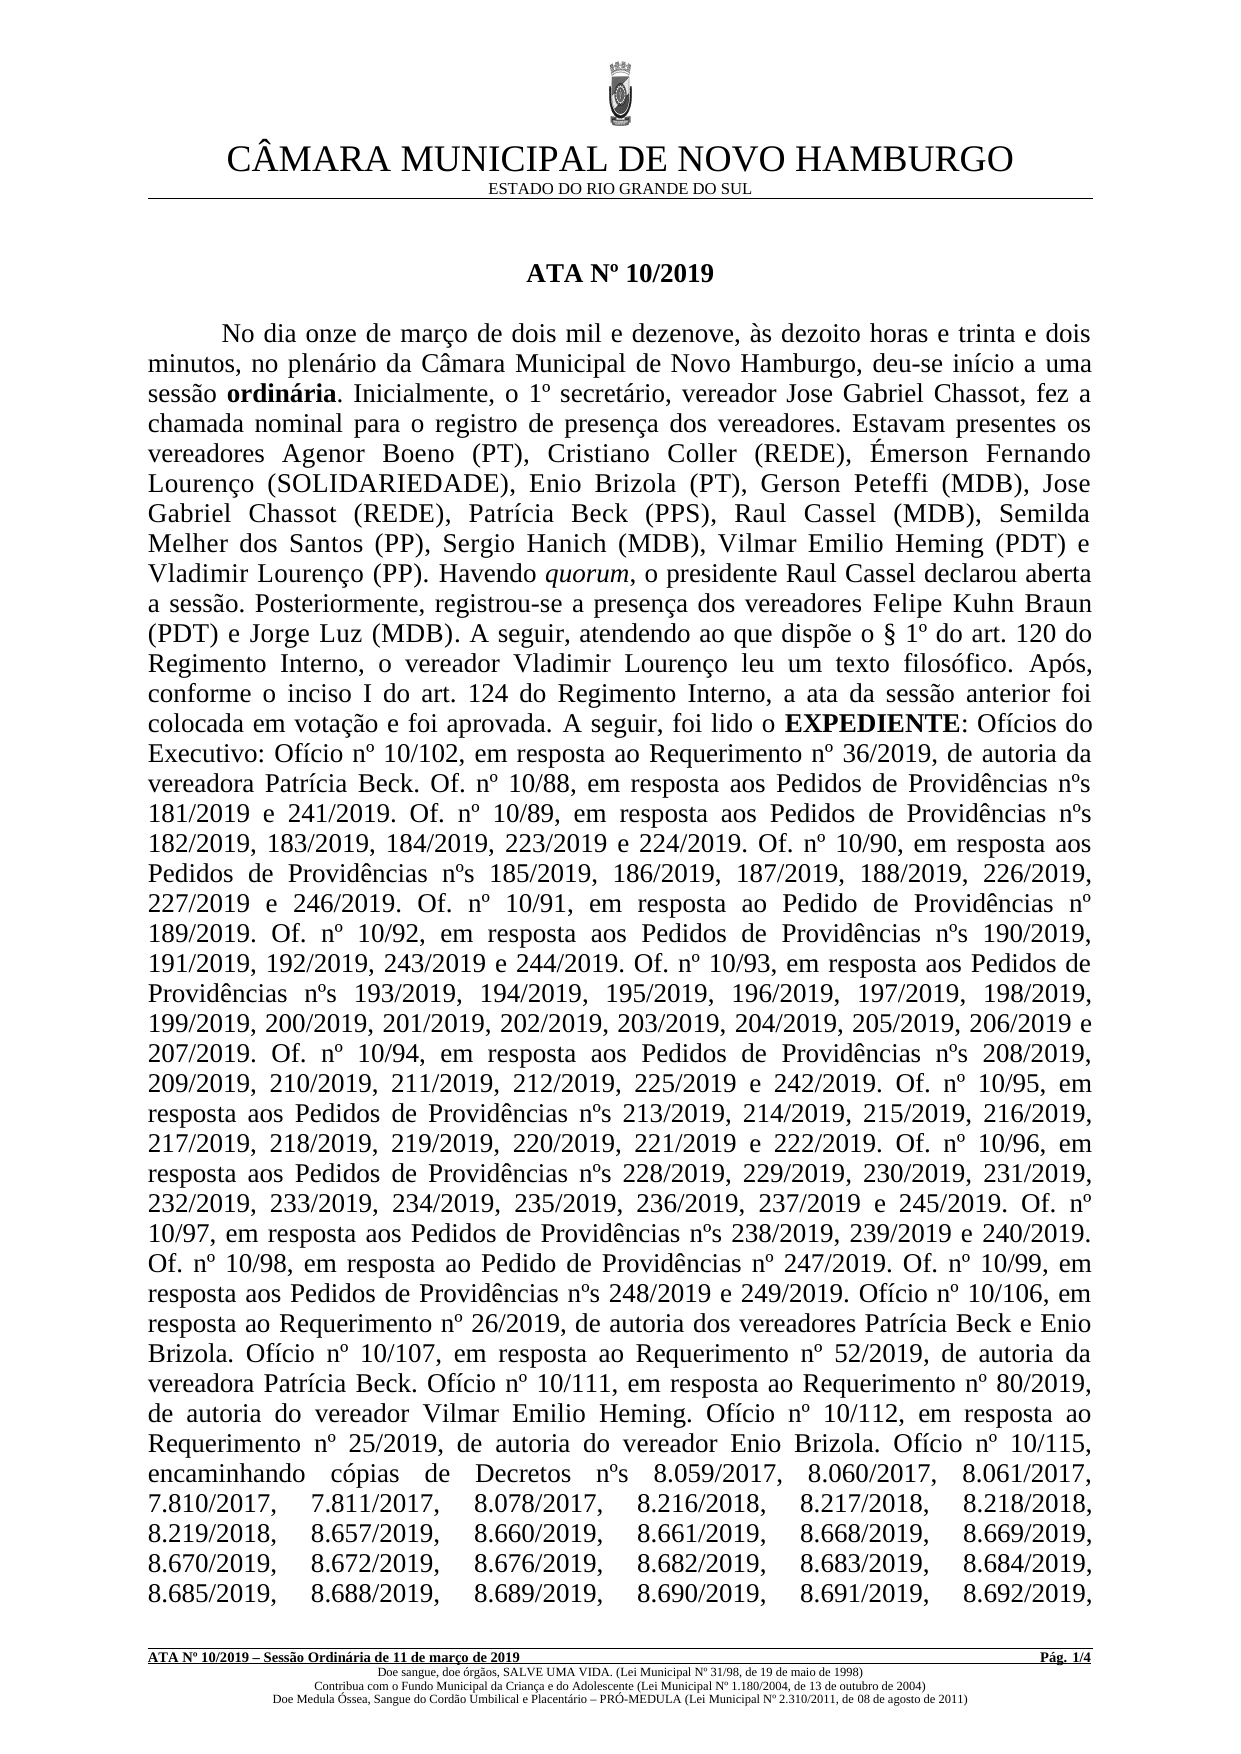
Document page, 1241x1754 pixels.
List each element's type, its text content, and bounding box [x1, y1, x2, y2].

text No dia onze de março de dois mil e dezenove, às dezoito horas e trinta e dois minutos, no plenário da Câmara Municipal de Novo Hamburgo, deu-se início a uma sessão ordinária. Inicialmente, o 1º secretário, vereador Jose Gabriel Chassot, fez a chamada nominal para o registro de presença dos vereadores. Estavam presentes os vereadores Agenor Boeno (PT), Cristiano Coller (REDE), Émerson Fernando Lourenço (SOLIDARIEDADE), Enio Brizola (PT), Gerson Peteffi (MDB), Jose Gabriel Chassot (REDE), Patrícia Beck (PPS), Raul Cassel (MDB), Semilda Melher dos Santos (PP), Sergio Hanich (MDB), Vilmar Emilio Heming (PDT) e Vladimir Lourenço (PP). Havendo quorum, o presidente Raul Cassel declarou aberta a sessão. Posteriormente, registrou-se a presença dos vereadores Felipe Kuhn Braun (PDT) e Jorge Luz (MDB). A seguir, atendendo ao que dispõe o § 1º do art. 120 do Regimento Interno, o vereador Vladimir Lourenço leu um texto filosófico. Após, conforme o inciso I do art. 124 do Regimento Interno, a ata da sessão anterior foi colocada em votação e foi aprovada. A seguir, foi lido o EXPEDIENTE: Ofícios do Executivo: Ofício nº 10/102, em resposta ao Requerimento nº 36/2019, de autoria da vereadora Patrícia Beck. Of. nº 10/88, em resposta aos Pedidos de Providências nºs 181/2019 e 241/2019. Of. nº 10/89, em resposta aos Pedidos de Providências nºs 182/2019, 183/2019, 184/2019, 223/2019 e 224/2019. Of. nº 10/90, em resposta aos Pedidos de Providências nºs 185/2019, 186/2019, 187/2019, 188/2019, 226/2019, 227/2019 e 246/2019. Of. nº 10/91, em resposta ao Pedido de Providências nº 189/2019. Of. nº 10/92, em resposta aos Pedidos de Providências nºs 190/2019, 191/2019, 192/2019, 243/2019 e 244/2019. Of. nº 10/93, em resposta aos Pedidos de Providências nºs 193/2019, 194/2019, 195/2019, 196/2019, 197/2019, 198/2019, 199/2019, 200/2019, 201/2019, 202/2019, 203/2019, 204/2019, 205/2019, 206/2019 e 207/2019. Of. nº 10/94, em resposta aos Pedidos de Providências nºs 208/2019, 209/2019, 210/2019, 211/2019, 212/2019, 225/2019 e 242/2019. Of. nº 10/95, em resposta aos Pedidos de Providências nºs 213/2019, 214/2019, 215/2019, 216/2019, 217/2019, 218/2019, 219/2019, 220/2019, 221/2019 e 222/2019. Of. nº 10/96, em resposta aos Pedidos de Providências nºs 228/2019, 229/2019, 230/2019, 231/2019, 232/2019, 233/2019, 234/2019, 235/2019, 236/2019, 237/2019 e 245/2019. Of. nº 10/97, em resposta aos Pedidos de Providências nºs 238/2019, 239/2019 e 240/2019. Of. nº 10/98, em resposta ao Pedido de Providências nº 247/2019. Of. nº 10/99, em resposta aos Pedidos de Providências nºs 248/2019 e 249/2019. Ofício nº 10/106, em resposta ao Requerimento nº 26/2019, de autoria dos vereadores Patrícia Beck e Enio Brizola. Ofício nº 10/107, em resposta ao Requerimento nº 52/2019, de autoria da vereadora Patrícia Beck. Ofício nº 10/111, em resposta ao Requerimento nº 80/2019, de autoria do vereador Vilmar Emilio Heming. Ofício nº 10/112, em resposta ao Requerimento nº 25/2019, de autoria do vereador Enio Brizola. Ofício nº 10/115, encaminhando cópias de Decretos nºs 8.059/2017, 8.060/2017, 8.061/2017, 7.810/2017, 7.811/2017, 8.078/2017, 8.216/2018, 8.217/2018, 8.218/2018, 8.219/2018, 8.657/2019, 8.660/2019, 8.661/2019, 8.668/2019, 8.669/2019, 8.670/2019, 8.672/2019, 8.676/2019, 8.682/2019, 8.683/2019, 8.684/2019, 8.685/2019, 8.688/2019, 8.689/2019, 8.690/2019, 8.691/2019, 8.692/2019, [148, 318, 1093, 1608]
text ATA Nº 10/2019 [148, 258, 1093, 288]
